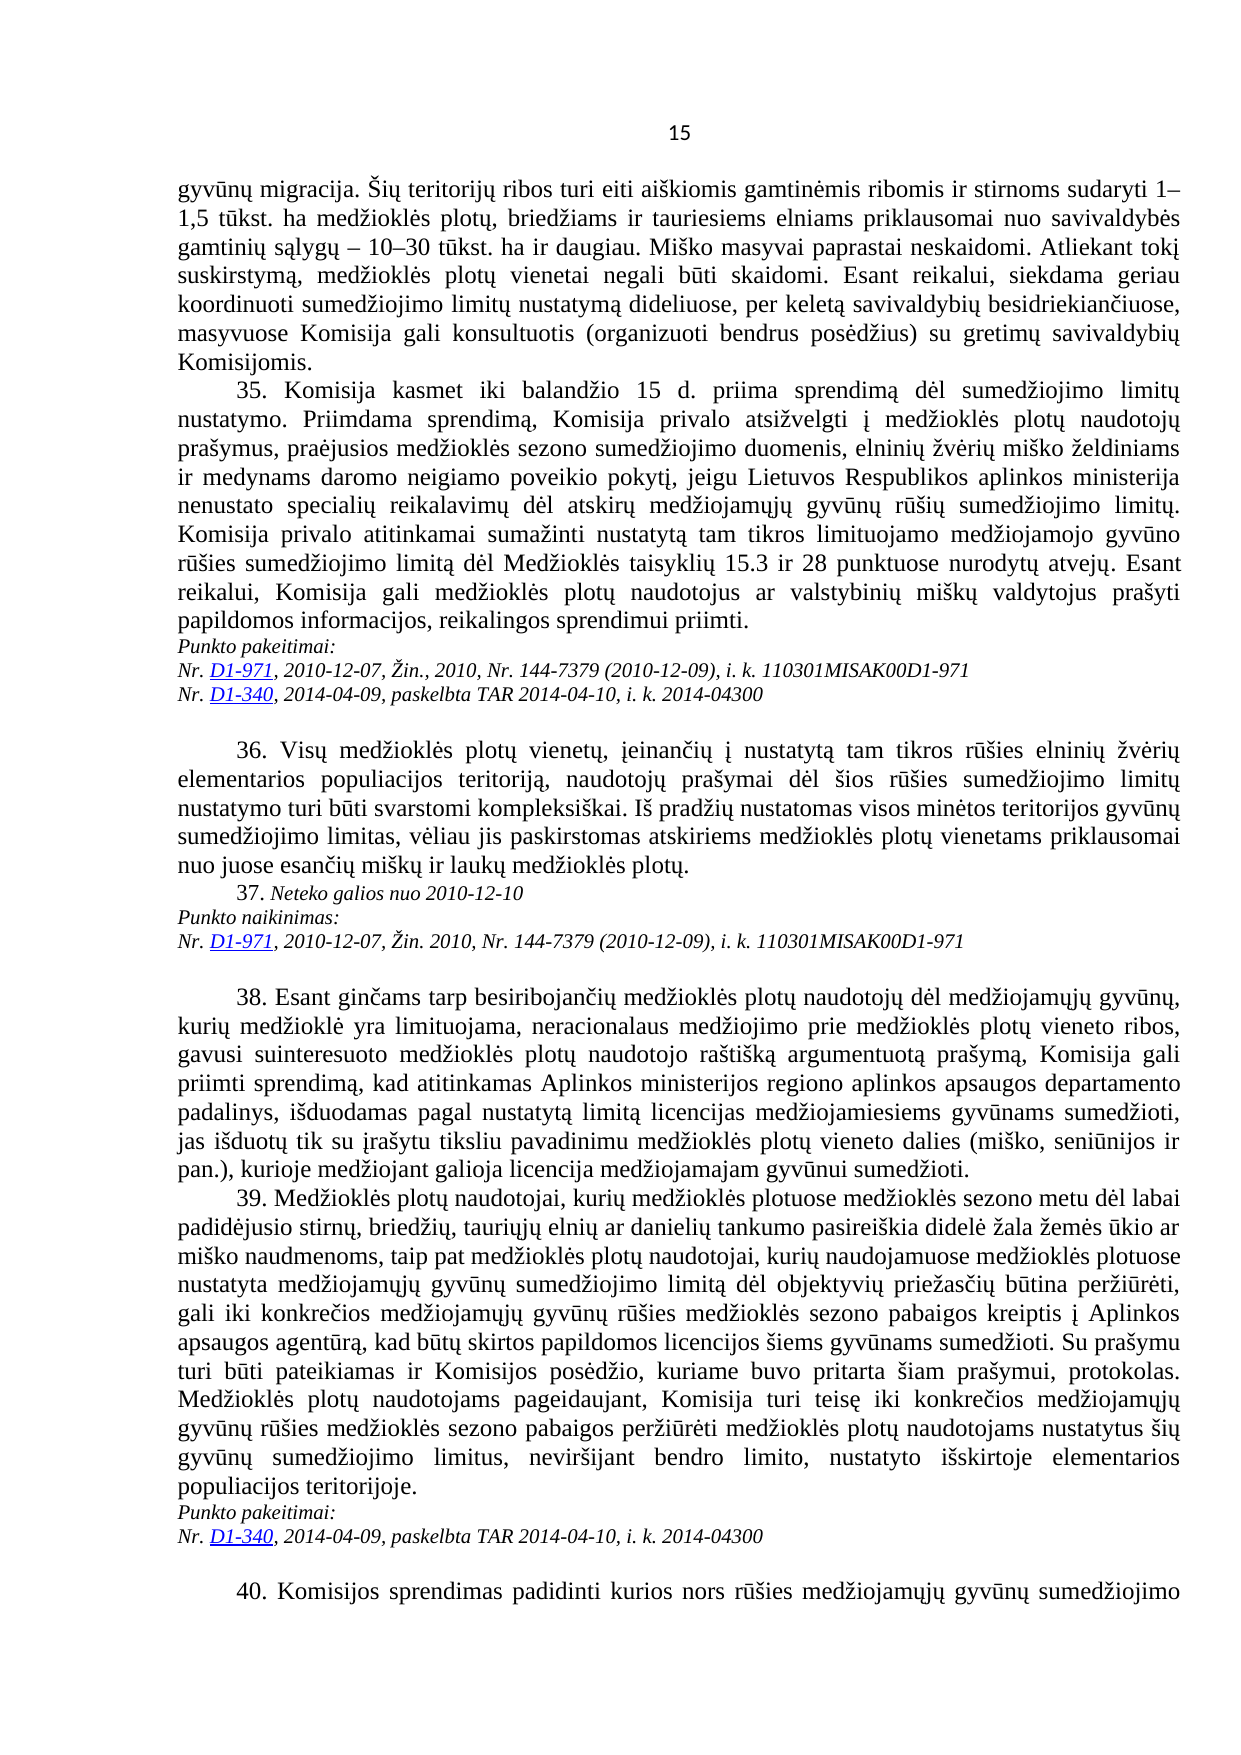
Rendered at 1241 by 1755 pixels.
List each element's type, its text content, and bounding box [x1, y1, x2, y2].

text Punkto pakeitimai: [177, 634, 1181, 658]
text 35. Komisija kasmet iki balandžio 15 d. priima sprendimą dėl sumedžiojimo limitų nustatymo. Priimdama sprendimą, Komisija privalo atsižvelgti į medžioklės plotų naudotojų prašymus, praėjusios medžioklės sezono sumedžiojimo duomenis, elninių žvėrių miško želdiniams ir medynams daromo neigiamo poveikio pokytį, jeigu Lietuvos Respublikos aplinkos ministerija nenustato specialių reikalavimų dėl atskirų medžiojamųjų gyvūnų rūšių sumedžiojimo limitų. Komisija privalo atitinkamai sumažinti nustatytą tam tikros limituojamo medžiojamojo gyvūno rūšies sumedžiojimo limitą dėl Medžioklės taisyklių 15.3 ir 28 punktuose nurodytų atvejų. Esant reikalui, Komisija gali medžioklės plotų naudotojus ar valstybinių miškų valdytojus prašyti papildomos informacijos, reikalingos sprendimui priimti. [177, 375, 1181, 634]
text 38. Esant ginčams tarp besiribojančių medžioklės plotų naudotojų dėl medžiojamųjų gyvūnų, kurių medžioklė yra limituojama, neracionalaus medžiojimo prie medžioklės plotų vieneto ribos, gavusi suinteresuoto medžioklės plotų naudotojo raštišką argumentuotą prašymą, Komisija gali priimti sprendimą, kad atitinkamas Aplinkos ministerijos regiono aplinkos apsaugos departamento padalinys, išduodamas pagal nustatytą limitą licencijas medžiojamiesiems gyvūnams sumedžioti, jas išduotų tik su įrašytu tiksliu pavadinimu medžioklės plotų vieneto dalies (miško, seniūnijos ir pan.), kurioje medžiojant galioja licencija medžiojamajam gyvūnui sumedžioti. [177, 982, 1181, 1183]
text Nr. D1-971, 2010-12-07, Žin. 2010, Nr. 144-7379 (2010-12-09), i. k. 110301MISAK00D1-971 [177, 929, 1181, 953]
text 39. Medžioklės plotų naudotojai, kurių medžioklės plotuose medžioklės sezono metu dėl labai padidėjusio stirnų, briedžių, tauriųjų elnių ar danielių tankumo pasireiškia didelė žala žemės ūkio ar miško naudmenoms, taip pat medžioklės plotų naudotojai, kurių naudojamuose medžioklės plotuose nustatyta medžiojamųjų gyvūnų sumedžiojimo limitą dėl objektyvių priežasčių būtina peržiūrėti, gali iki konkrečios medžiojamųjų gyvūnų rūšies medžioklės sezono pabaigos kreiptis į Aplinkos apsaugos agentūrą, kad būtų skirtos papildomos licencijos šiems gyvūnams sumedžioti. Su prašymu turi būti pateikiamas ir Komisijos posėdžio, kuriame buvo pritarta šiam prašymui, protokolas. Medžioklės plotų naudotojams pageidaujant, Komisija turi teisę iki konkrečios medžiojamųjų gyvūnų rūšies medžioklės sezono pabaigos peržiūrėti medžioklės plotų naudotojams nustatytus šių gyvūnų sumedžiojimo limitus, neviršijant bendro limito, nustatyto išskirtoje elementarios populiacijos teritorijoje. [177, 1183, 1181, 1499]
text 40. Komisijos sprendimas padidinti kurios nors rūšies medžiojamųjų gyvūnų sumedžiojimo [177, 1576, 1181, 1605]
text 37. Neteko galios nuo 2010-12-10 [177, 879, 1181, 905]
text 36. Visų medžioklės plotų vienetų, įeinančių į nustatytą tam tikros rūšies elninių žvėrių elementarios populiacijos teritoriją, naudotojų prašymai dėl šios rūšies sumedžiojimo limitų nustatymo turi būti svarstomi kompleksiškai. Iš pradžių nustatomas visos minėtos teritorijos gyvūnų sumedžiojimo limitas, vėliau jis paskirstomas atskiriems medžioklės plotų vienetams priklausomai nuo juose esančių miškų ir laukų medžioklės plotų. [177, 735, 1181, 879]
text Nr. D1-340, 2014-04-09, paskelbta TAR 2014-04-10, i. k. 2014-04300 [177, 682, 1181, 706]
text Nr. D1-971, 2010-12-07, Žin., 2010, Nr. 144-7379 (2010-12-09), i. k. 110301MISAK00D1-971 [177, 658, 1181, 682]
text Punkto pakeitimai: [177, 1499, 1181, 1524]
text Punkto naikinimas: [177, 905, 1181, 929]
text gyvūnų migracija. Šių teritorijų ribos turi eiti aiškiomis gamtinėmis ribomis ir stirnoms sudaryti 1–1,5 tūkst. ha medžioklės plotų, briedžiams ir tauriesiems elniams priklausomai nuo savivaldybės gamtinių sąlygų – 10–30 tūkst. ha ir daugiau. Miško masyvai paprastai neskaidomi. Atliekant tokį suskirstymą, medžioklės plotų vienetai negali būti skaidomi. Esant reikalui, siekdama geriau koordinuoti sumedžiojimo limitų nustatymą dideliuose, per keletą savivaldybių besidriekiančiuose, masyvuose Komisija gali konsultuotis (organizuoti bendrus posėdžius) su gretimų savivaldybių Komisijomis. [177, 174, 1181, 375]
text Nr. D1-340, 2014-04-09, paskelbta TAR 2014-04-10, i. k. 2014-04300 [177, 1524, 1181, 1548]
